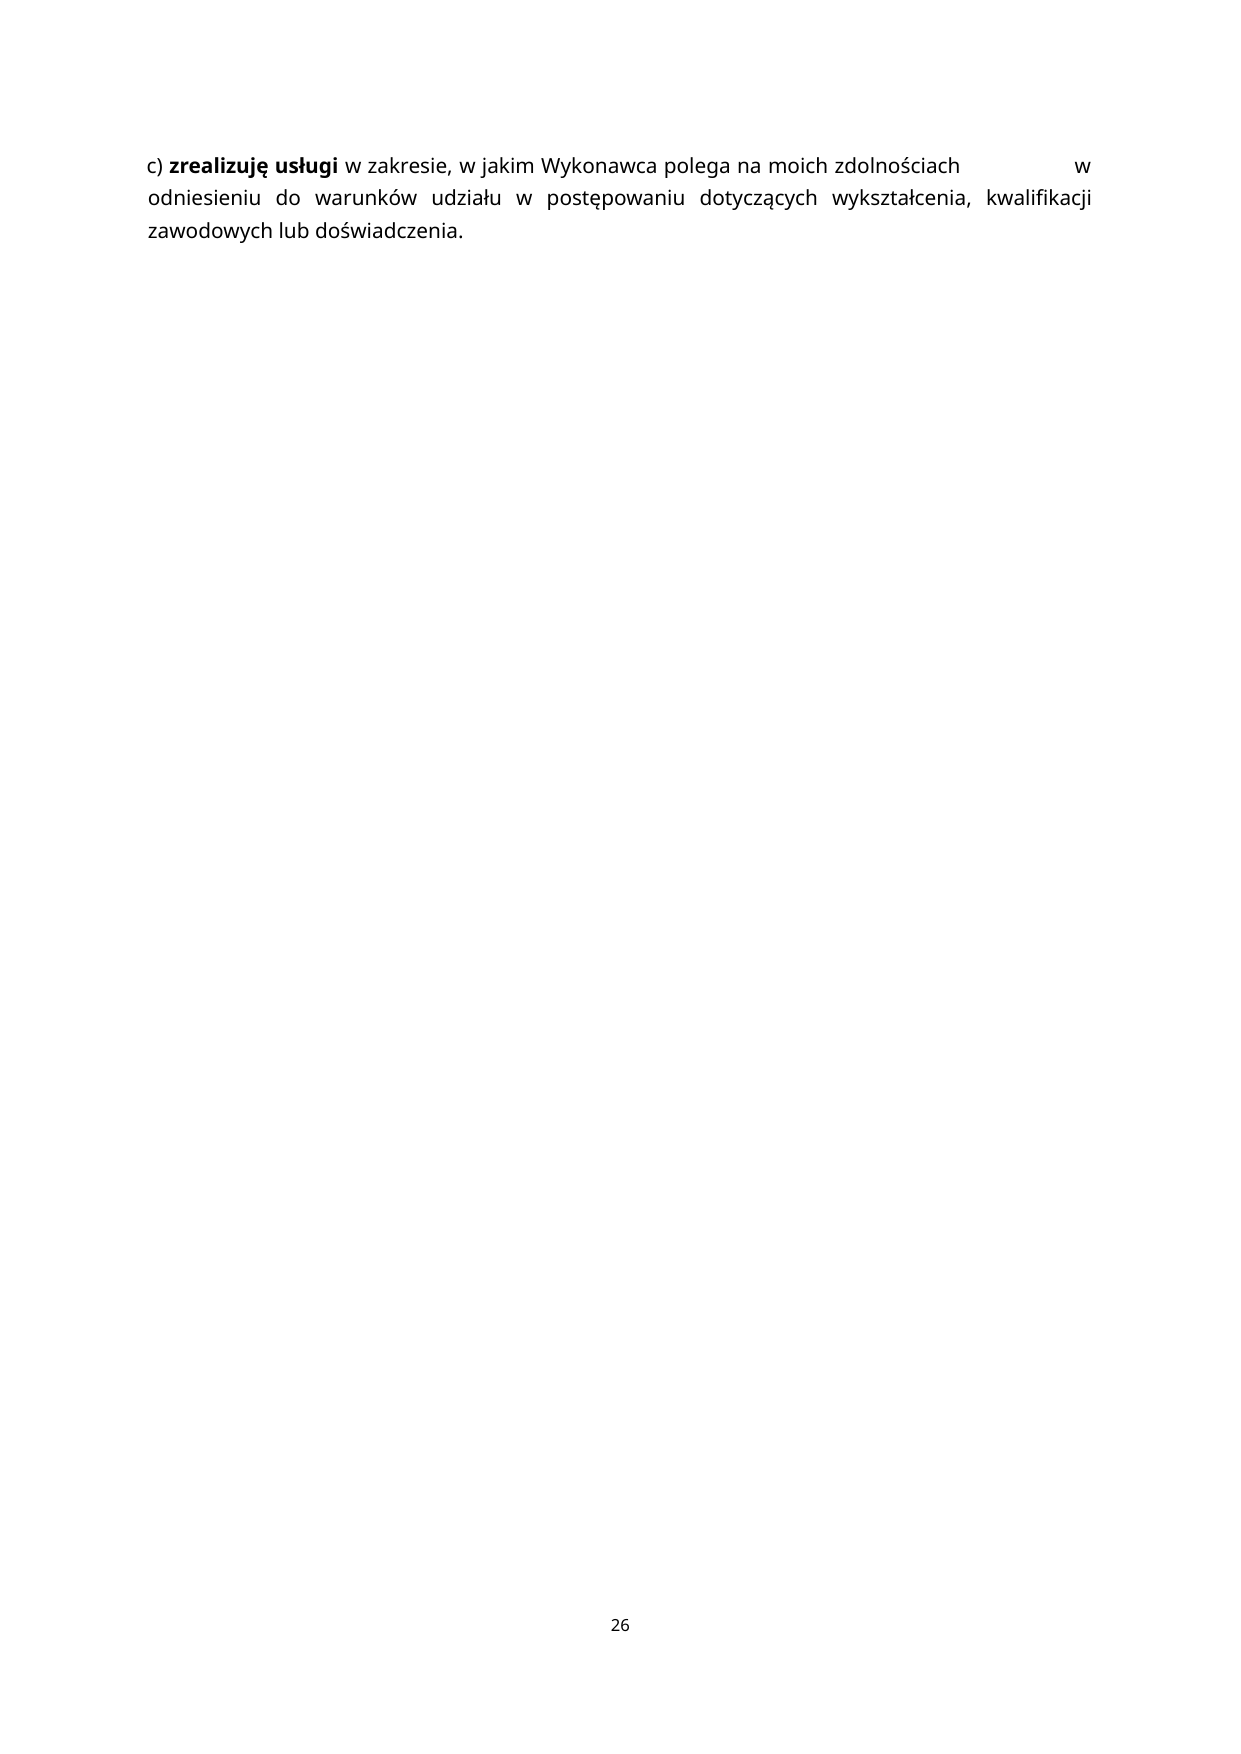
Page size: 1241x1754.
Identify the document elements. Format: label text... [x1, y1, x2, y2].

text c) zrealizuję usługi w zakresie, w jakim Wykonawca polega na moich zdolnościach w odniesieniu do warunków udziału w postępowaniu dotyczących wykształcenia, kwalifikacji zawodowych lub doświadczenia. [146, 151, 1093, 244]
